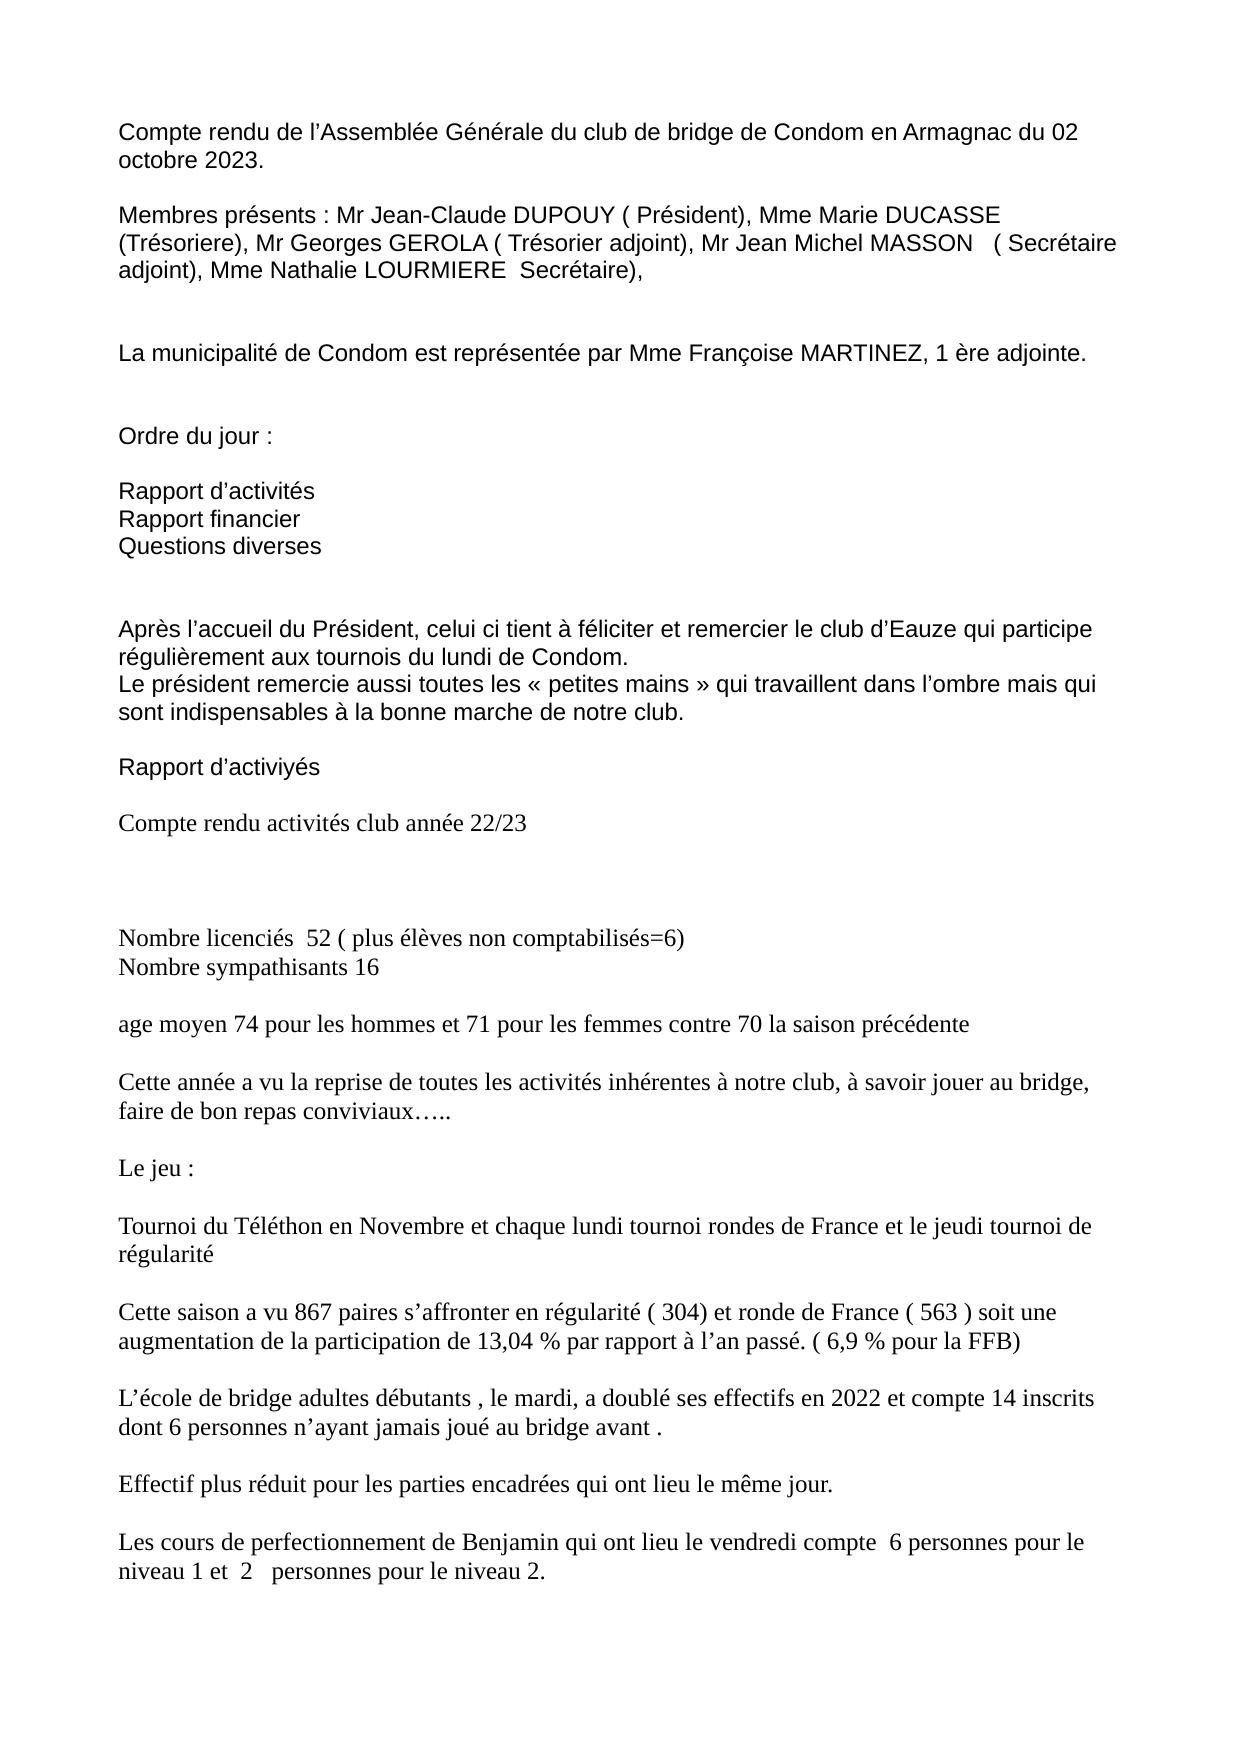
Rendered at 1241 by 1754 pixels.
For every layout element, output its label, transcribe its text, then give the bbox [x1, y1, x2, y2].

text Compte rendu de l’Assemblée Générale du club de bridge de Condom en Armagnac du 02 octobre 2023. [118, 118, 1122, 173]
text Rapport d’activiyés [118, 753, 1122, 781]
text Ordre du jour : [118, 422, 1122, 449]
text Cette saison a vu 867 paires s’affronter en régularité ( 304) et ronde de France ( 563 ) soit une augmentation de la participation de 13,04 % par rapport à l’an passé. ( 6,9 % pour la FFB) [118, 1297, 1122, 1354]
text L’école de bridge adultes débutants , le mardi, a doublé ses effectifs en 2022 et compte 14 inscrits dont 6 personnes n’ayant jamais joué au bridge avant . [118, 1383, 1122, 1441]
text Cette année a vu la reprise de toutes les activités inhérentes à notre club, à savoir jouer au bridge, faire de bon repas conviviaux….. [118, 1067, 1122, 1124]
text age moyen 74 pour les hommes et 71 pour les femmes contre 70 la saison précédente [118, 1009, 1122, 1038]
text Questions diverses [118, 532, 1122, 560]
text Effectif plus réduit pour les parties encadrées qui ont lieu le même jour. [118, 1469, 1122, 1498]
text Tournoi du Téléthon en Novembre et chaque lundi tournoi rondes de France et le jeudi tournoi de régularité [118, 1211, 1122, 1268]
text Membres présents : Mr Jean-Claude DUPOUY ( Président), Mme Marie DUCASSE (Trésoriere), Mr Georges GEROLA ( Trésorier adjoint), Mr Jean Michel MASSON ( Secrétaire adjoint), Mme Nathalie LOURMIERE Secrétaire), [118, 201, 1122, 284]
text Le président remercie aussi toutes les « petites mains » qui travaillent dans l’ombre mais qui sont indispensables à la bonne marche de notre club. [118, 670, 1122, 725]
text Nombre sympathisants 16 [118, 952, 1122, 981]
text Compte rendu activités club année 22/23 [118, 808, 1122, 837]
text Après l’accueil du Président, celui ci tient à féliciter et remercier le club d’Eauze qui participe régulièrement aux tournois du lundi de Condom. [118, 615, 1122, 670]
text Les cours de perfectionnement de Benjamin qui ont lieu le vendredi compte 6 personnes pour le niveau 1 et 2 personnes pour le niveau 2. [118, 1527, 1122, 1584]
text Le jeu : [118, 1153, 1122, 1182]
text Nombre licenciés 52 ( plus élèves non comptabilisés=6) [118, 923, 1122, 952]
text Rapport d’activités [118, 477, 1122, 504]
text Rapport financier [118, 504, 1122, 532]
text La municipalité de Condom est représentée par Mme Françoise MARTINEZ, 1 ère adjointe. [118, 339, 1122, 367]
